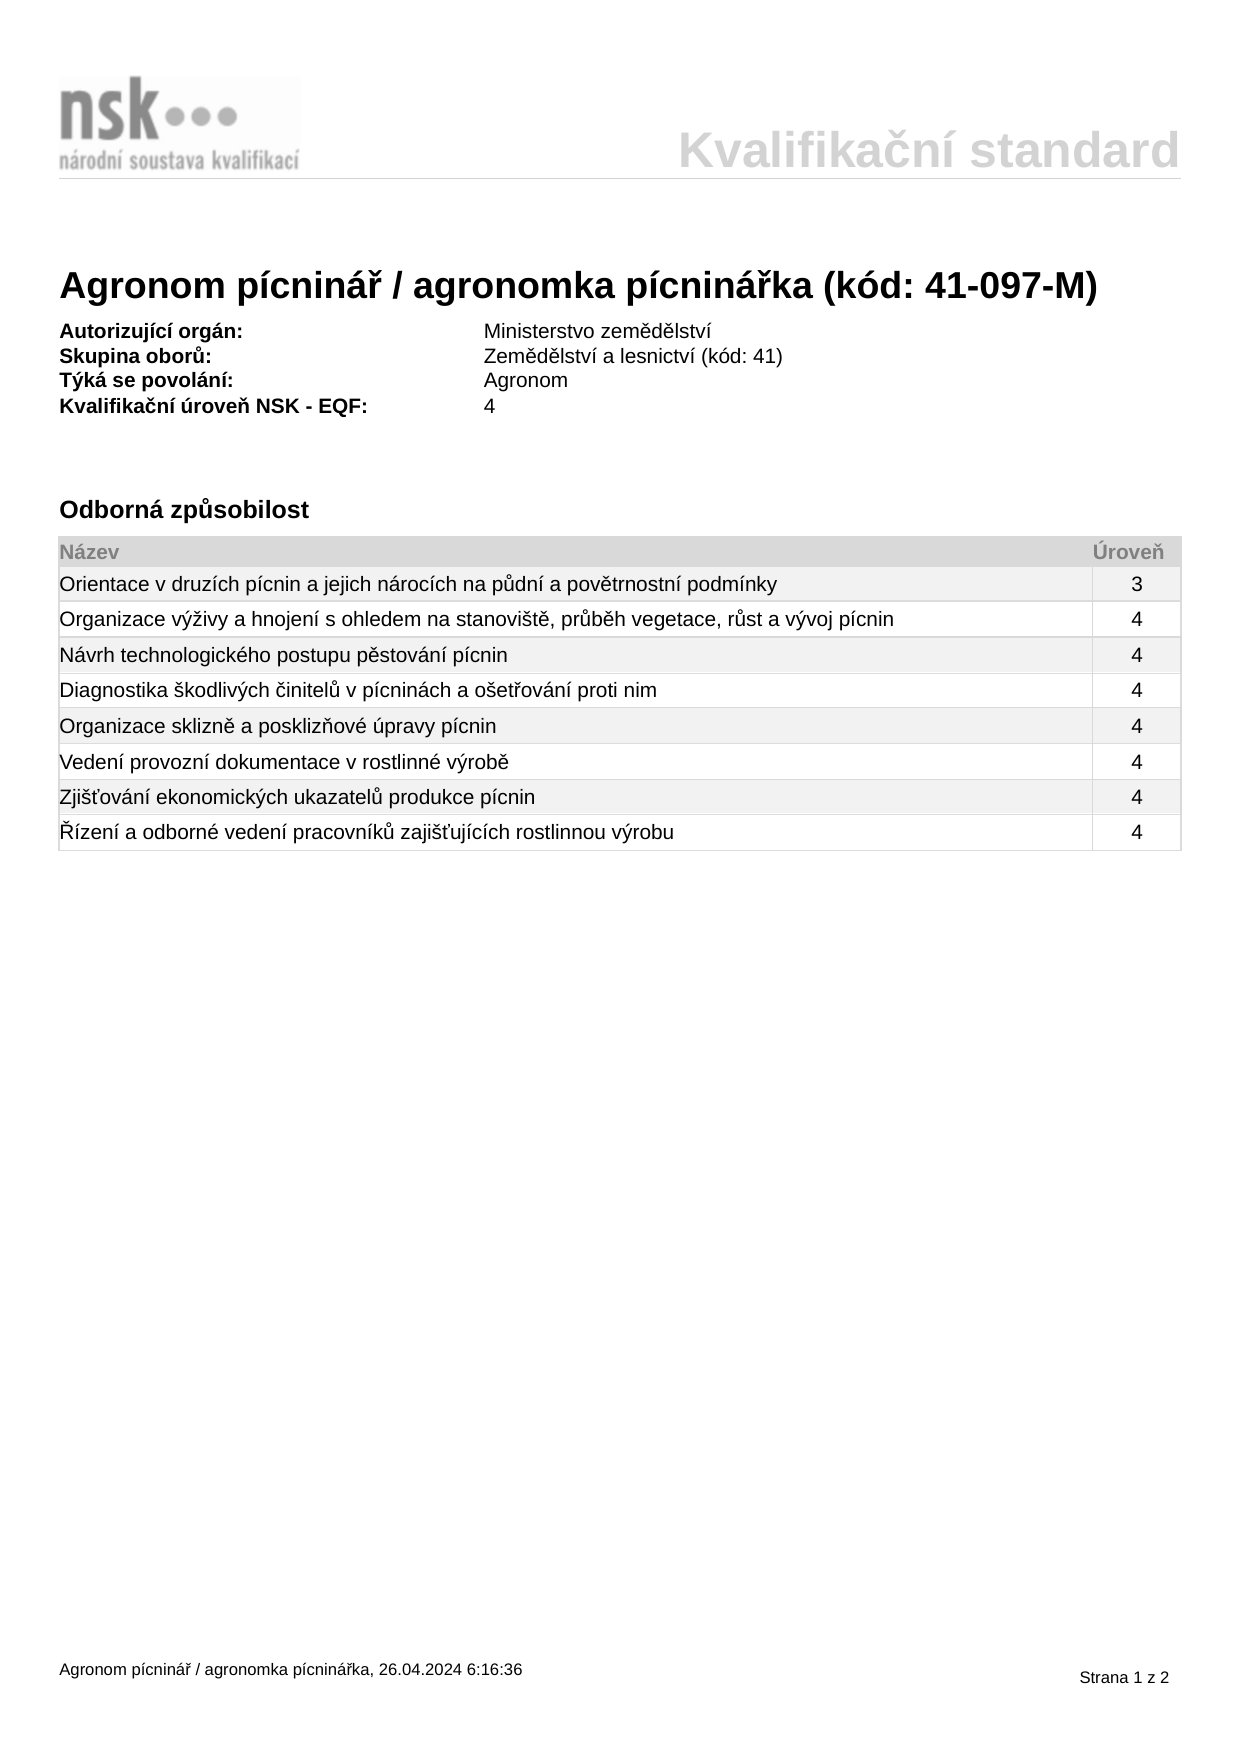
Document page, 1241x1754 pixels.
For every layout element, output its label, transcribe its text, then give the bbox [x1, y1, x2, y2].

table_cell [484, 196, 620, 224]
table_cell Organizace sklizně a posklizňové úpravy pícnin [60, 708, 1092, 743]
table_cell [620, 196, 626, 224]
table_cell [1169, 1405, 1181, 1659]
picture [58, 59, 621, 172]
table_cell [626, 1405, 862, 1659]
table_cell 3 [1093, 567, 1180, 600]
table_cell [1169, 1660, 1181, 1696]
table_cell [862, 524, 1093, 536]
table_cell [1093, 1150, 1169, 1404]
table_cell [59, 172, 483, 178]
table_cell Týká se povolání: [59, 368, 483, 392]
table_cell [484, 1150, 620, 1404]
table_cell Agronom pícninář / agronomka pícninářka, 26.04.2024 6:16:36 [59, 1660, 862, 1696]
table_cell [620, 307, 626, 319]
table_cell [59, 524, 483, 536]
table_cell [1169, 1150, 1181, 1404]
table_cell [59, 418, 483, 489]
table_cell Skupina oborů: [59, 344, 483, 368]
table_cell 4 [1093, 815, 1180, 849]
table_cell [59, 179, 1181, 196]
table_cell 4 [1093, 744, 1180, 779]
table_cell [626, 851, 862, 1149]
table_cell Orientace v druzích pícnin a jejich nárocích na půdní a povětrnostní podmínky [60, 567, 1092, 600]
table_cell Diagnostika škodlivých činitelů v pícninách a ošetřování proti nim [60, 674, 1092, 707]
table_cell [484, 172, 620, 178]
table_cell [1093, 307, 1169, 319]
table_cell [862, 196, 1093, 224]
table_cell Zjišťování ekonomických ukazatelů produkce pícnin [60, 780, 1092, 813]
table_cell [59, 196, 483, 224]
table_cell [1093, 1405, 1169, 1659]
table_cell [484, 1405, 620, 1659]
table_cell [59, 851, 483, 1149]
table_cell 4 [1093, 674, 1180, 707]
table_cell 4 [1093, 638, 1180, 672]
table_cell [1093, 524, 1169, 536]
table_cell Ministerstvo zemědělství [484, 319, 1181, 344]
table_cell Návrh technologického postupu pěstování pícnin [60, 638, 1092, 672]
table_cell [59, 1150, 483, 1404]
table_cell Úroveň [1093, 537, 1180, 566]
table_cell [626, 196, 862, 224]
table_cell Kvalifikační úroveň NSK - EQF: [59, 394, 483, 417]
table_cell [862, 307, 1093, 319]
table_cell Autorizující orgán: [59, 319, 483, 343]
table_cell [626, 307, 862, 319]
table_cell [1169, 524, 1181, 536]
table_cell 4 [1093, 780, 1180, 813]
table_cell Agronom [484, 368, 1181, 393]
table_cell [484, 307, 620, 319]
table_cell [620, 418, 626, 489]
table_cell Strana 1 z 2 [862, 1660, 1169, 1696]
table_cell [862, 1150, 1093, 1404]
table_cell [626, 418, 862, 489]
table_cell [1169, 851, 1181, 1149]
table_cell [1169, 418, 1181, 489]
table_cell [862, 1405, 1093, 1659]
table_cell [620, 851, 626, 1149]
table_cell Zemědělství a lesnictví (kód: 41) [484, 344, 1181, 368]
table_cell [862, 418, 1093, 489]
table_cell [59, 1405, 483, 1659]
table_header [621, 59, 626, 172]
table_cell [1169, 307, 1181, 319]
table_cell [59, 307, 483, 319]
table_cell Název [60, 537, 1092, 566]
table_cell [1093, 851, 1169, 1149]
table_cell [1093, 196, 1169, 224]
table_cell [620, 524, 626, 536]
table_cell [626, 524, 862, 536]
table_cell 4 [484, 394, 1181, 417]
table_cell Vedení provozní dokumentace v rostlinné výrobě [60, 744, 1092, 779]
table_cell [484, 524, 620, 536]
table_cell [620, 1405, 626, 1659]
table_cell Agronom pícninář / agronomka pícninářka (kód: 41-097-M) [59, 224, 1181, 307]
table_cell Řízení a odborné vedení pracovníků zajišťujících rostlinnou výrobu [60, 815, 1092, 849]
table_cell Odborná způsobilost [59, 489, 1181, 524]
table_header Kvalifikační standard [626, 59, 1181, 178]
table_cell Organizace výživy a hnojení s ohledem na stanoviště, průběh vegetace, růst a vývoj pícnin [60, 602, 1092, 636]
table_cell [1093, 418, 1169, 489]
table_cell [620, 1150, 626, 1404]
table_cell 4 [1093, 602, 1180, 636]
table_cell [1169, 196, 1181, 224]
table_cell [484, 418, 620, 489]
table_cell 4 [1093, 708, 1180, 743]
table_cell [484, 851, 620, 1149]
table_cell [626, 1150, 862, 1404]
table_cell [862, 851, 1093, 1149]
